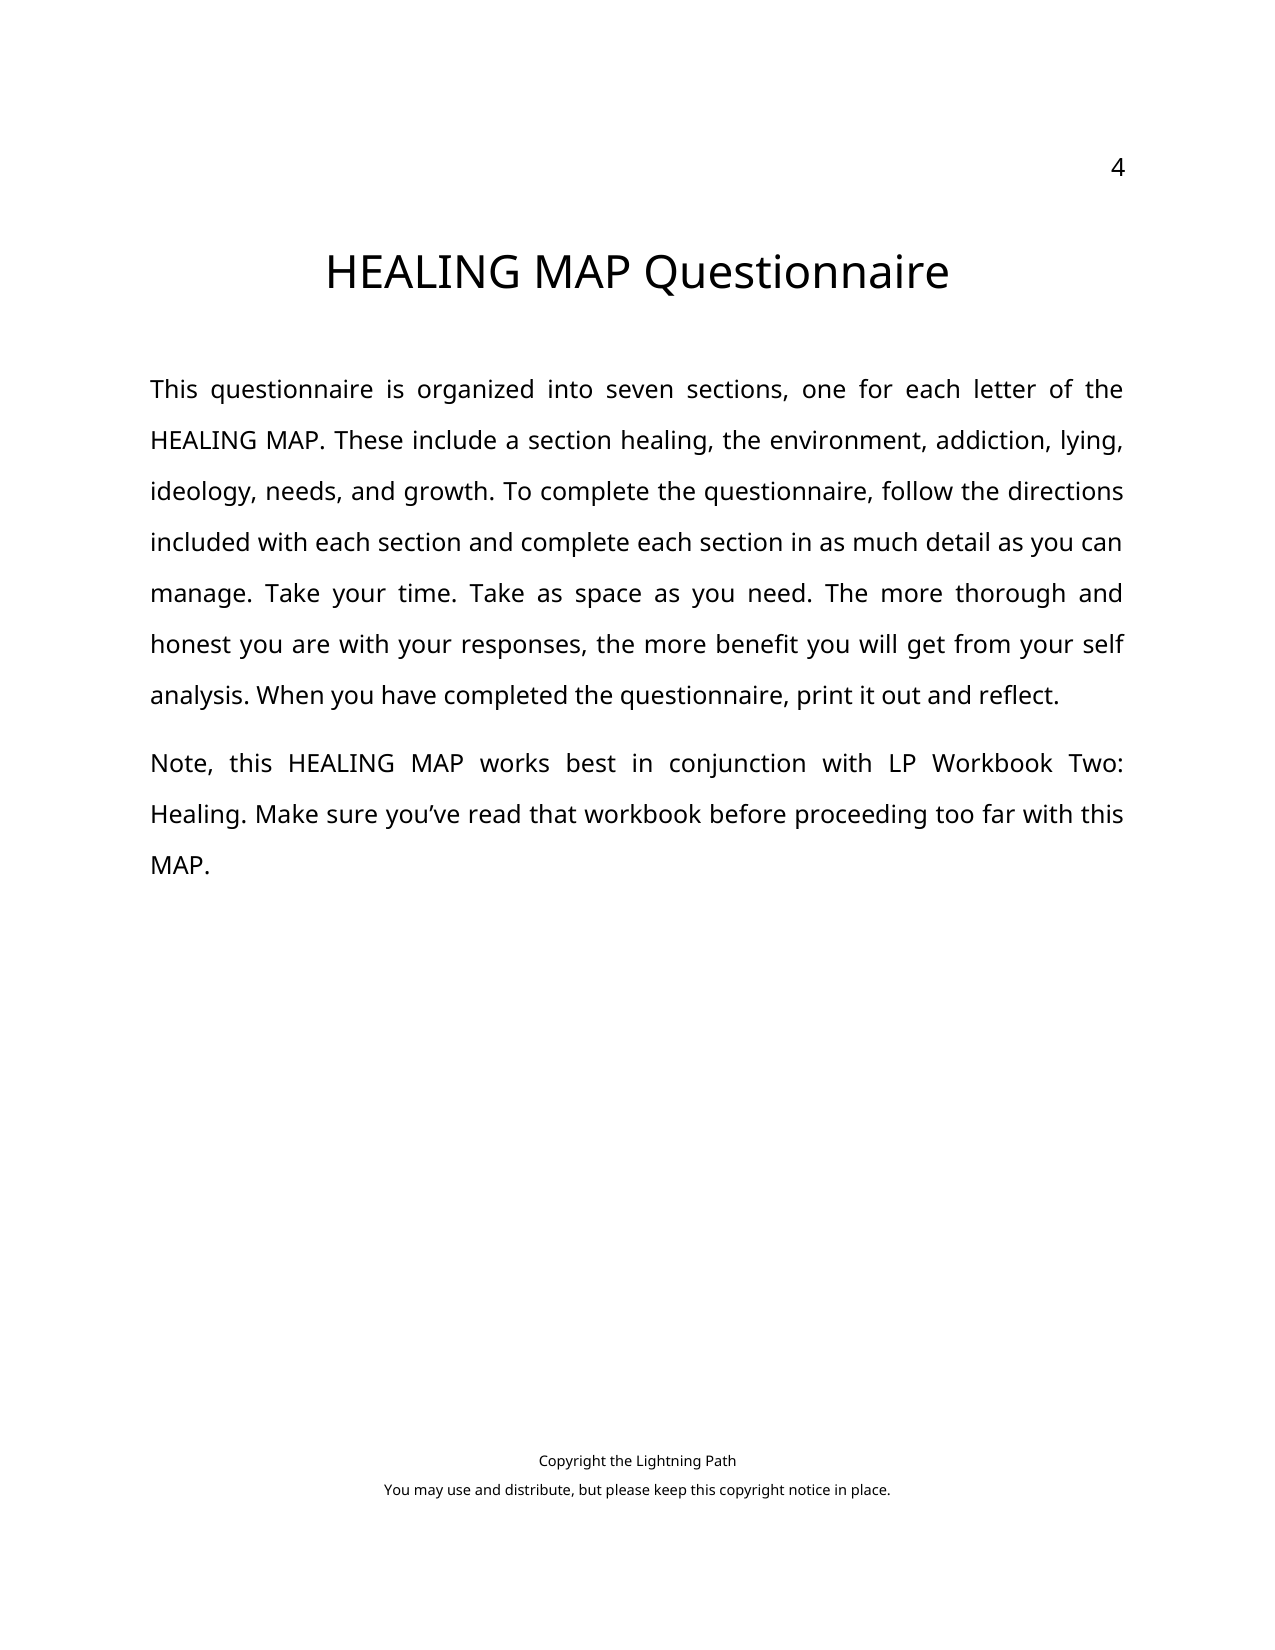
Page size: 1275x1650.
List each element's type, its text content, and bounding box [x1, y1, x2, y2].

subtitle HEALING MAP Questionnaire [150, 239, 1125, 301]
text This questionnaire is organized into seven sections, one for each letter of the HEALING MAP. These include a section healing, the environment, addiction, lying, ideology, needs, and growth. To complete the questionnaire, follow the directions included with each section and complete each section in as much detail as you can manage. Take your time. Take as space as you need. The more thorough and honest you are with your responses, the more benefit you will get from your self analysis. When you have completed the questionnaire, print it out and reflect. [150, 372, 1125, 712]
text Note, this HEALING MAP works best in conjunction with LP Workbook Two: Healing. Make sure you’ve read that workbook before proceeding too far with this MAP. [150, 746, 1125, 882]
